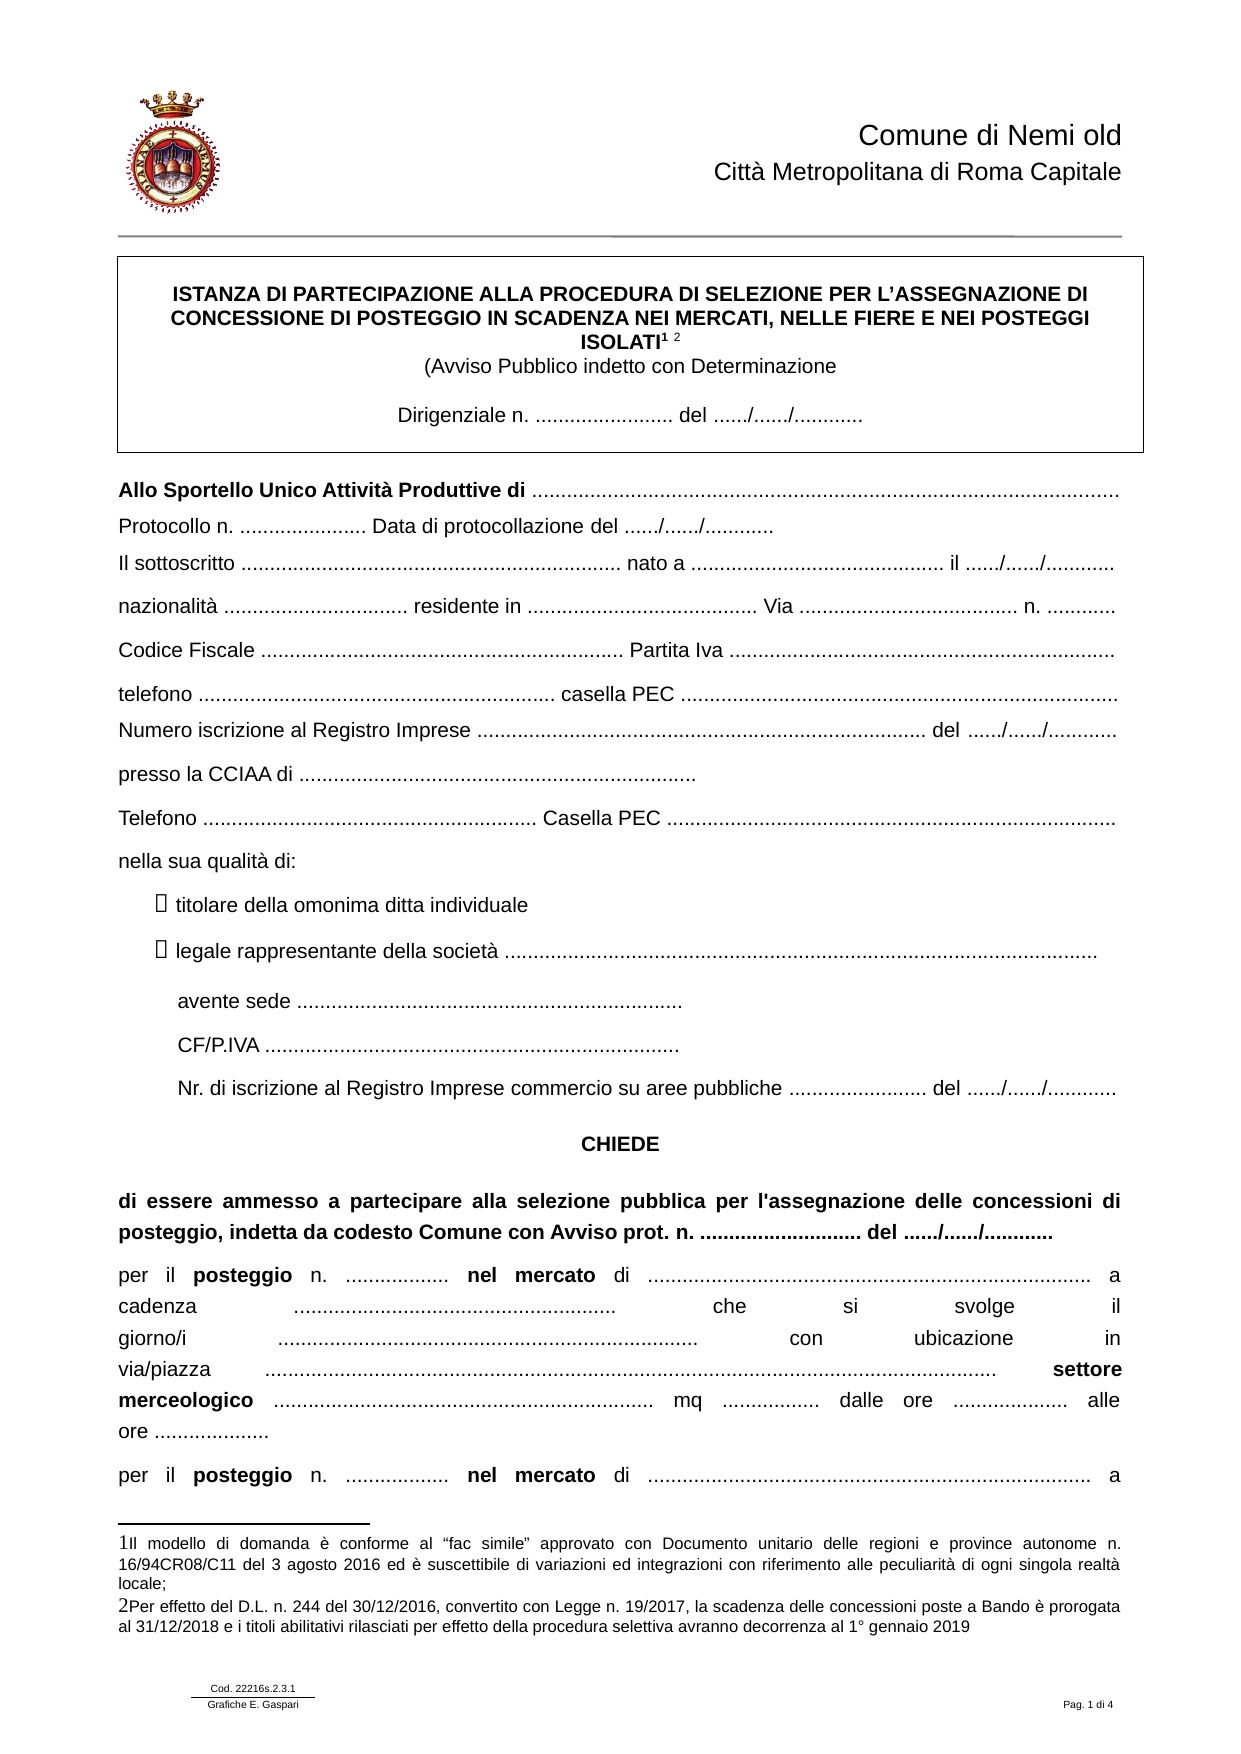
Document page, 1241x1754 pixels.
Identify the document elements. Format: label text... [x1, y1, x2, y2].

text CF/P.IVA ........................................................................ [177, 1032, 1122, 1056]
table_header ISTANZA DI PARTECIPAZIONE ALLA PROCEDURA DI SELEZIONE PER L’ASSEGNAZIONE DI CONCESSIONE DI POSTEGGIO IN SCADENZA NEI MERCATI, NELLE FIERE E NEI POSTEGGI ISOLATI (Avviso Pubblico indetto con Determinazione Dirigenziale n. ........................ del ....../....../............ [118, 257, 1143, 452]
text Telefono .......................................................... Casella PEC .............................................................................. [118, 805, 1122, 829]
text CHIEDE [118, 1132, 1122, 1156]
text Allo Sportello Unico Attività Produttive di [118, 478, 1122, 502]
text Protocollo n. ...................... Data di protocollazione del ....../....../............ [118, 514, 1122, 538]
text telefono .............................................................. casella PEC ............................................................................ [118, 682, 1122, 706]
picture [122, 87, 224, 219]
text  titolare della omonima ditta individuale [153, 886, 1122, 919]
text Comune di Nemi old [224, 118, 1122, 152]
text  legale rappresentante della società ....................................................................................................... [153, 932, 1122, 966]
text presso la CCIAA di ..................................................................... [118, 762, 1122, 786]
text di essere ammesso a partecipare alla selezione pubblica per l'assegnazione delle concessioni di posteggio, indetta da codesto Comune con Avviso prot. n. ............................ del ....../....../............ [118, 1188, 1122, 1243]
text per il posteggio n. .................. nel mercato di ............................................................................. a cadenza ........................................................ che si svolge il giorno/i ......................................................................... con ubicazione in via/piazza ............................................................................................................................... settore merceologico .................................................................. mq ................. dalle ore .................... alle ore .................... [118, 1263, 1122, 1443]
text nella sua qualità di: [118, 849, 1122, 873]
text nazionalità ................................ residente in ........................................ Via ...................................... n. ............ [118, 594, 1122, 618]
text per il posteggio n. .................. nel mercato di ............................................................................. a [118, 1463, 1122, 1487]
text avente sede ................................................................... [177, 989, 1122, 1013]
text Numero iscrizione al Registro Imprese .............................................................................. del ....../....../............ [118, 718, 1122, 742]
text Città Metropolitana di Roma Capitale [224, 157, 1122, 185]
text Il sottoscritto .................................................................. nato a ............................................ il ....../....../............ [118, 551, 1122, 575]
text Nr. di iscrizione al Registro Imprese commercio su aree pubbliche ........................ del ....../....../............ [177, 1076, 1122, 1100]
text Codice Fiscale ............................................................... Partita Iva ................................................................... [118, 638, 1122, 662]
